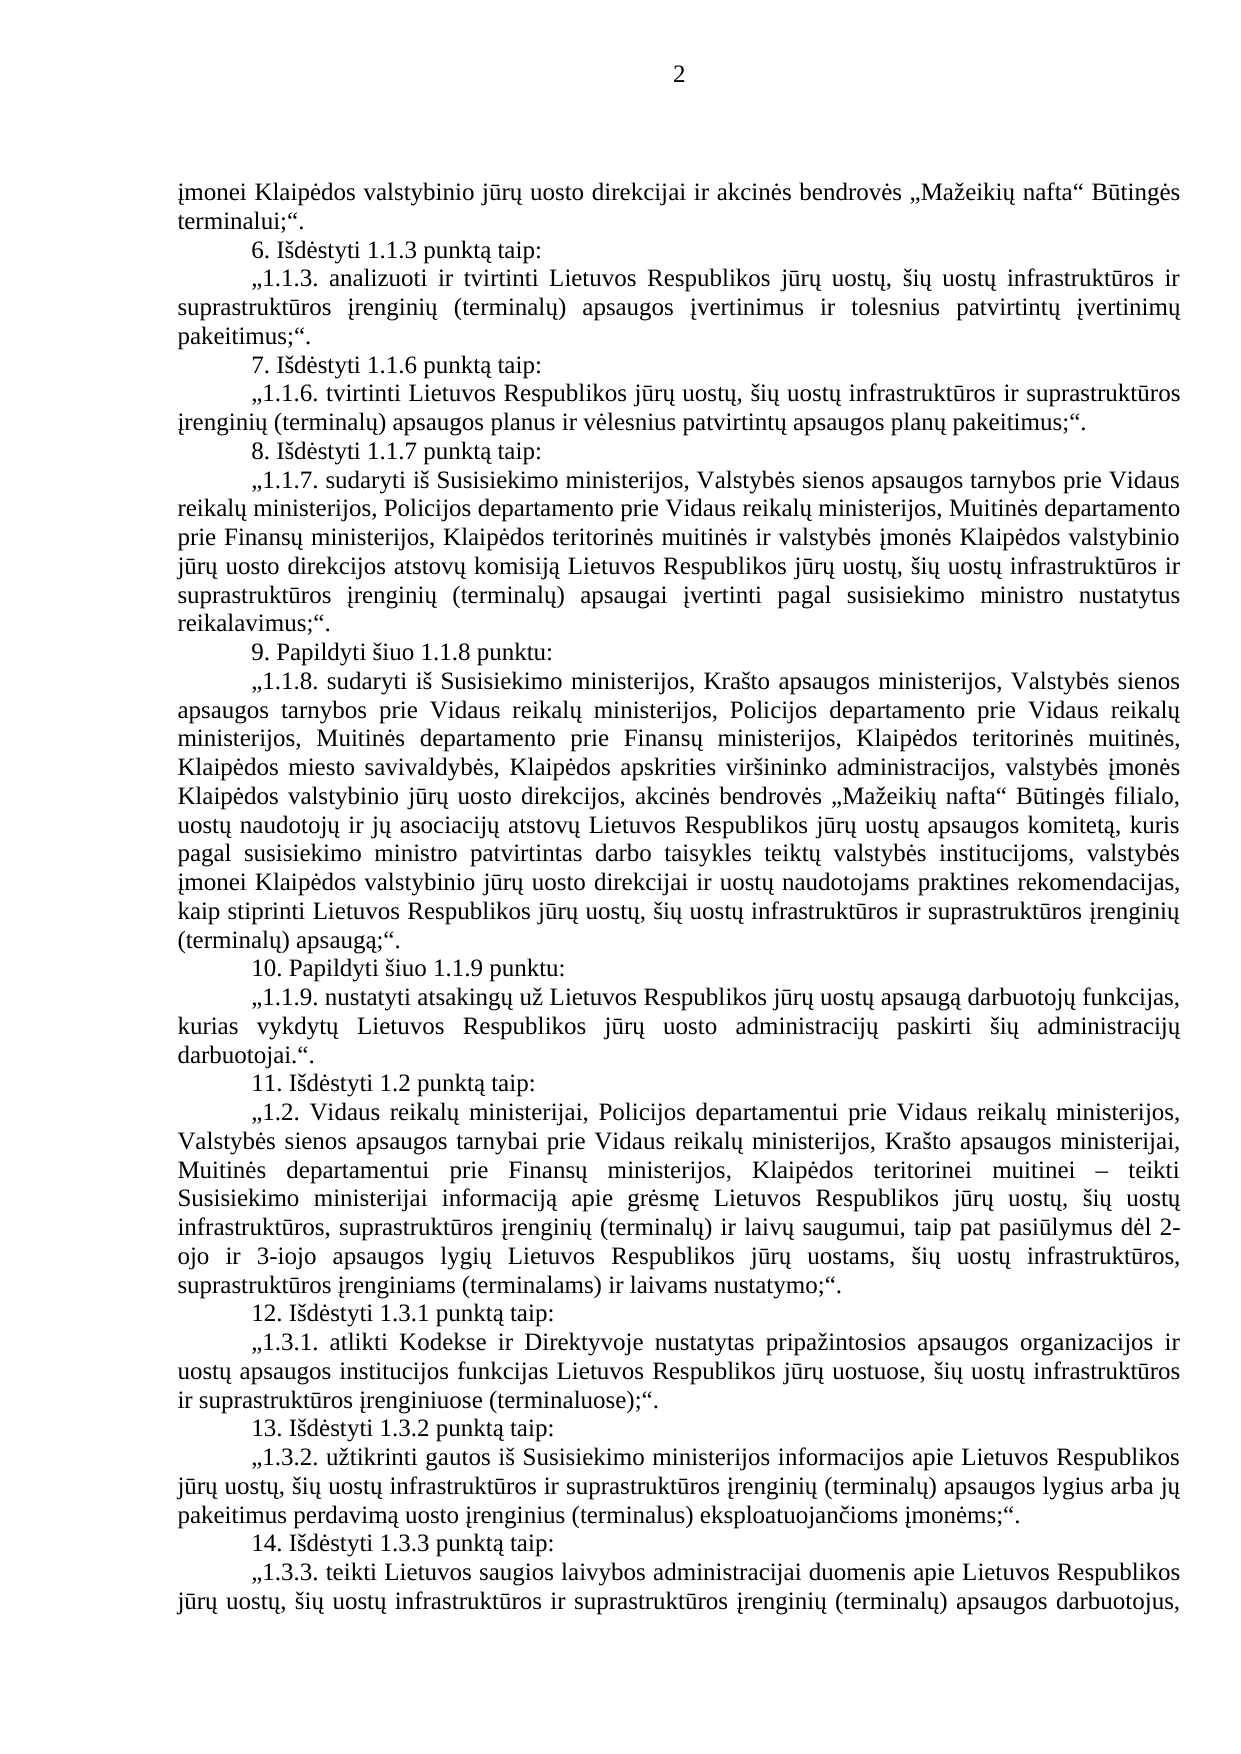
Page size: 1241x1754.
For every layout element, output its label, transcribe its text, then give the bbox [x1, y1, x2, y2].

text 6. Išdėstyti 1.1.3 punktą taip: [177, 235, 1181, 263]
text „1.1.9. nustatyti atsakingų už Lietuvos Respublikos jūrų uostų apsaugą darbuotojų funkcijas, kurias vykdytų Lietuvos Respublikos jūrų uosto administracijų paskirti šių administracijų darbuotojai.“. [177, 982, 1181, 1068]
text „1.3.2. užtikrinti gautos iš Susisiekimo ministerijos informacijos apie Lietuvos Respublikos jūrų uostų, šių uostų infrastruktūros ir suprastruktūros įrenginių (terminalų) apsaugos lygius arba jų pakeitimus perdavimą uosto įrenginius (terminalus) eksploatuojančioms įmonėms;“. [177, 1442, 1181, 1528]
text „1.3.3. teikti Lietuvos saugios laivybos administracijai duomenis apie Lietuvos Respublikos jūrų uostų, šių uostų infrastruktūros ir suprastruktūros įrenginių (terminalų) apsaugos darbuotojus, [177, 1557, 1181, 1615]
text įmonei Klaipėdos valstybinio jūrų uosto direkcijai ir akcinės bendrovės „Mažeikių nafta“ Būtingės terminalui;“. [177, 177, 1181, 235]
text 9. Papildyti šiuo 1.1.8 punktu: [177, 637, 1181, 666]
text „1.3.1. atlikti Kodekse ir Direktyvoje nustatytas pripažintosios apsaugos organizacijos ir uostų apsaugos institucijos funkcijas Lietuvos Respublikos jūrų uostuose, šių uostų infrastruktūros ir suprastruktūros įrenginiuose (terminaluose);“. [177, 1327, 1181, 1413]
text „1.1.8. sudaryti iš Susisiekimo ministerijos, Krašto apsaugos ministerijos, Valstybės sienos apsaugos tarnybos prie Vidaus reikalų ministerijos, Policijos departamento prie Vidaus reikalų ministerijos, Muitinės departamento prie Finansų ministerijos, Klaipėdos teritorinės muitinės, Klaipėdos miesto savivaldybės, Klaipėdos apskrities viršininko administracijos, valstybės įmonės Klaipėdos valstybinio jūrų uosto direkcijos, akcinės bendrovės „Mažeikių nafta“ Būtingės filialo, uostų naudotojų ir jų asociacijų atstovų Lietuvos Respublikos jūrų uostų apsaugos komitetą, kuris pagal susisiekimo ministro patvirtintas darbo taisykles teiktų valstybės institucijoms, valstybės įmonei Klaipėdos valstybinio jūrų uosto direkcijai ir uostų naudotojams praktines rekomendacijas, kaip stiprinti Lietuvos Respublikos jūrų uostų, šių uostų infrastruktūros ir suprastruktūros įrenginių (terminalų) apsaugą;“. [177, 666, 1181, 953]
text 11. Išdėstyti 1.2 punktą taip: [177, 1068, 1181, 1097]
text „1.2. Vidaus reikalų ministerijai, Policijos departamentui prie Vidaus reikalų ministerijos, Valstybės sienos apsaugos tarnybai prie Vidaus reikalų ministerijos, Krašto apsaugos ministerijai, Muitinės departamentui prie Finansų ministerijos, Klaipėdos teritorinei muitinei – teikti Susisiekimo ministerijai informaciją apie grėsmę Lietuvos Respublikos jūrų uostų, šių uostų infrastruktūros, suprastruktūros įrenginių (terminalų) ir laivų saugumui, taip pat pasiūlymus dėl 2-ojo ir 3-iojo apsaugos lygių Lietuvos Respublikos jūrų uostams, šių uostų infrastruktūros, suprastruktūros įrenginiams (terminalams) ir laivams nustatymo;“. [177, 1097, 1181, 1298]
text „1.1.6. tvirtinti Lietuvos Respublikos jūrų uostų, šių uostų infrastruktūros ir suprastruktūros įrenginių (terminalų) apsaugos planus ir vėlesnius patvirtintų apsaugos planų pakeitimus;“. [177, 378, 1181, 436]
text 12. Išdėstyti 1.3.1 punktą taip: [177, 1298, 1181, 1327]
text 14. Išdėstyti 1.3.3 punktą taip: [177, 1528, 1181, 1557]
text „1.1.7. sudaryti iš Susisiekimo ministerijos, Valstybės sienos apsaugos tarnybos prie Vidaus reikalų ministerijos, Policijos departamento prie Vidaus reikalų ministerijos, Muitinės departamento prie Finansų ministerijos, Klaipėdos teritorinės muitinės ir valstybės įmonės Klaipėdos valstybinio jūrų uosto direkcijos atstovų komisiją Lietuvos Respublikos jūrų uostų, šių uostų infrastruktūros ir suprastruktūros įrenginių (terminalų) apsaugai įvertinti pagal susisiekimo ministro nustatytus reikalavimus;“. [177, 465, 1181, 637]
text 13. Išdėstyti 1.3.2 punktą taip: [177, 1413, 1181, 1442]
text 7. Išdėstyti 1.1.6 punktą taip: [177, 350, 1181, 378]
text 10. Papildyti šiuo 1.1.9 punktu: [177, 953, 1181, 982]
text 8. Išdėstyti 1.1.7 punktą taip: [177, 436, 1181, 465]
text „1.1.3. analizuoti ir tvirtinti Lietuvos Respublikos jūrų uostų, šių uostų infrastruktūros ir suprastruktūros įrenginių (terminalų) apsaugos įvertinimus ir tolesnius patvirtintų įvertinimų pakeitimus;“. [177, 263, 1181, 350]
